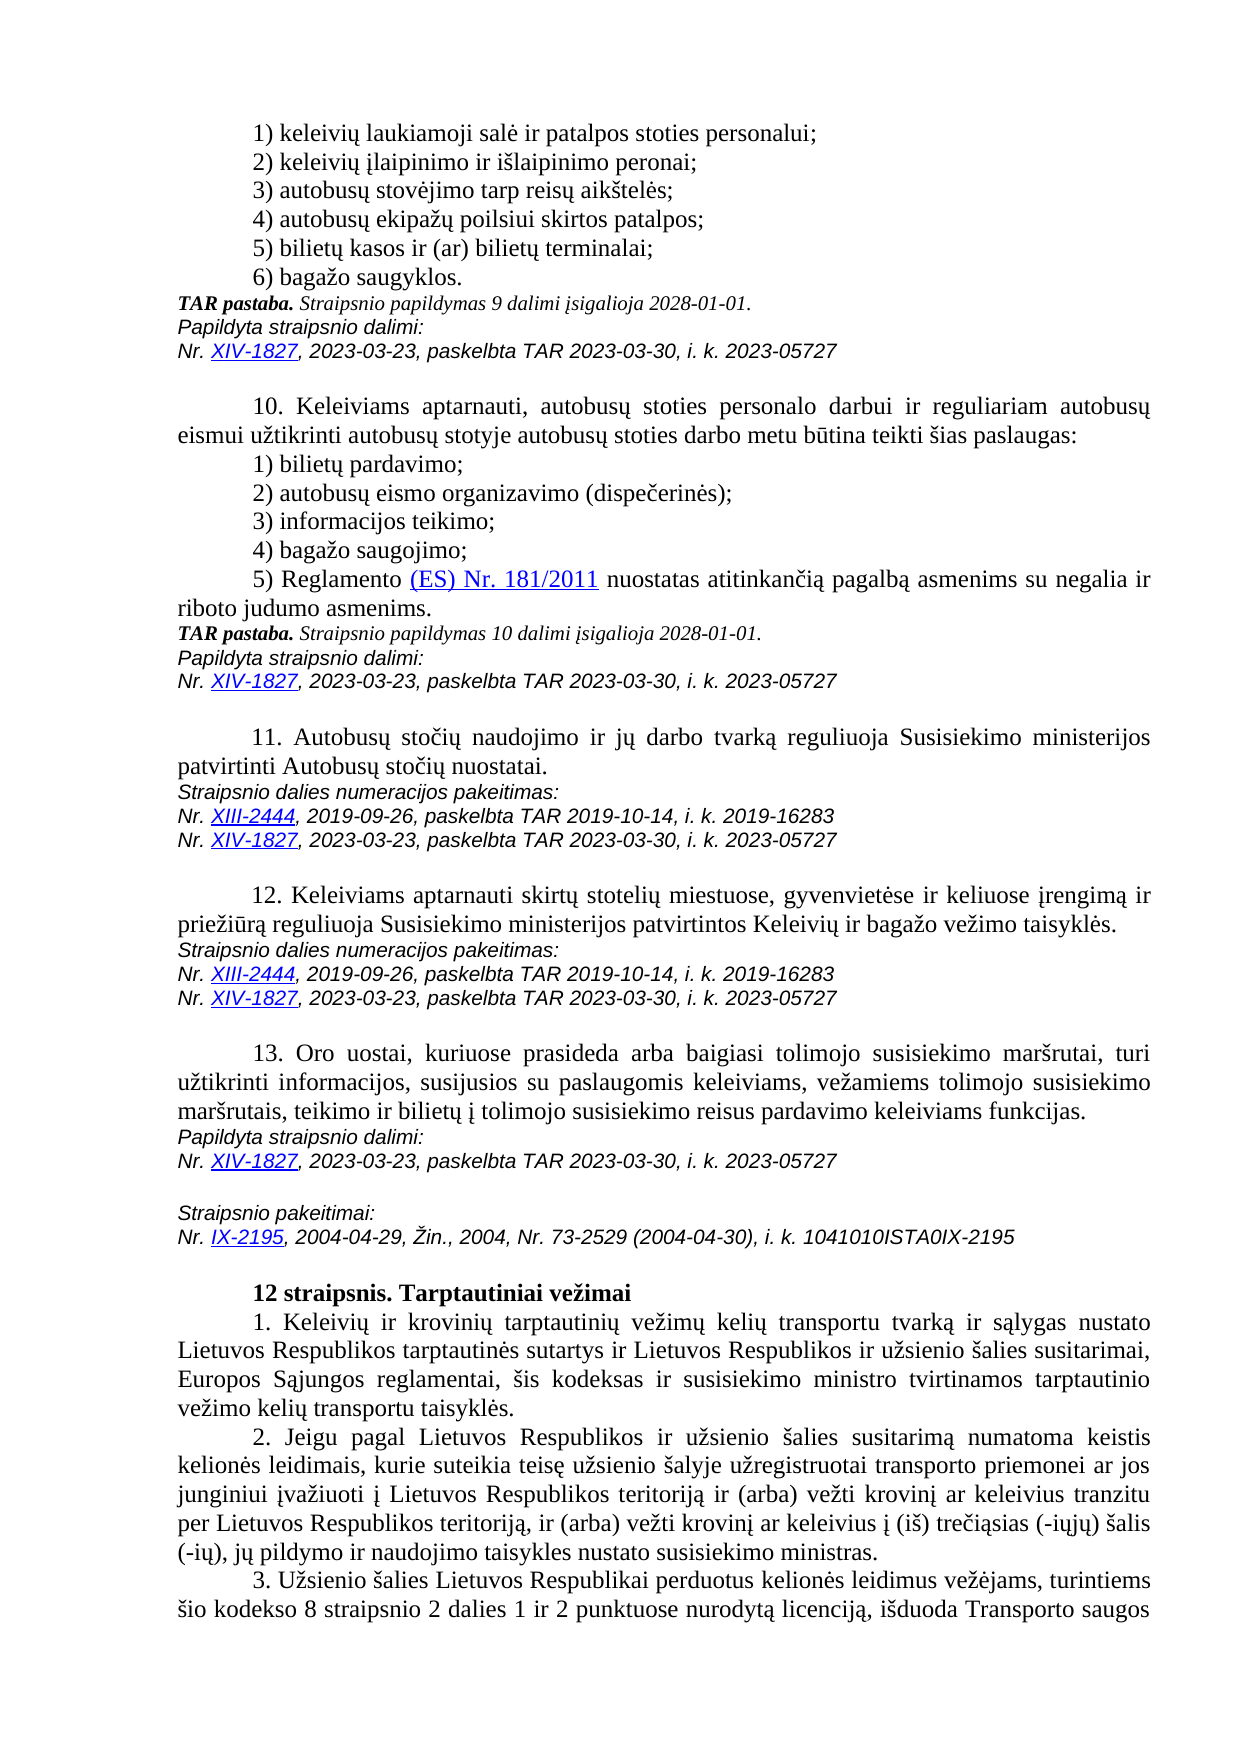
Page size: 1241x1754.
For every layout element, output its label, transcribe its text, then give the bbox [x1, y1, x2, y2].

text Nr. XIV-1827, 2023-03-23, paskelbta TAR 2023-03-30, i. k. 2023-05727 [177, 669, 1152, 693]
text TAR pastaba. Straipsnio papildymas 9 dalimi įsigalioja 2028-01-01. [177, 291, 1152, 315]
text 3) informacijos teikimo; [177, 506, 1152, 535]
text Nr. XIV-1827, 2023-03-23, paskelbta TAR 2023-03-30, i. k. 2023-05727 [177, 827, 1152, 851]
text Straipsnio dalies numeracijos pakeitimas: [177, 779, 1152, 803]
text 1) keleivių laukiamoji salė ir patalpos stoties personalui; [177, 118, 1152, 147]
text 13. Oro uostai, kuriuose prasideda arba baigiasi tolimojo susisiekimo maršrutai, turi užtikrinti informacijos, susijusios su paslaugomis keleiviams, vežamiems tolimojo susisiekimo maršrutais, teikimo ir bilietų į tolimojo susisiekimo reisus pardavimo keleiviams funkcijas. [177, 1038, 1152, 1124]
text 10. Keleiviams aptarnauti, autobusų stoties personalo darbui ir reguliariam autobusų eismui užtikrinti autobusų stotyje autobusų stoties darbo metu būtina teikti šias paslaugas: [177, 391, 1152, 449]
text Papildyta straipsnio dalimi: [177, 315, 1152, 339]
text 2. Jeigu pagal Lietuvos Respublikos ir užsienio šalies susitarimą numatoma keistis kelionės leidimais, kurie suteikia teisę užsienio šalyje užregistruotai transporto priemonei ar jos junginiui įvažiuoti į Lietuvos Respublikos teritoriją ir (arba) vežti krovinį ar keleivius tranzitu per Lietuvos Respublikos teritoriją, ir (arba) vežti krovinį ar keleivius į (iš) trečiąsias (-iųjų) šalis (-ių), jų pildymo ir naudojimo taisykles nustato susisiekimo ministras. [177, 1422, 1152, 1565]
text 6) bagažo saugyklos. [177, 262, 1152, 291]
text 11. Autobusų stočių naudojimo ir jų darbo tvarką reguliuoja Susisiekimo ministerijos patvirtinti Autobusų stočių nuostatai. [177, 722, 1152, 779]
text Nr. XIII-2444, 2019-09-26, paskelbta TAR 2019-10-14, i. k. 2019-16283 [177, 962, 1152, 986]
text 3. Užsienio šalies Lietuvos Respublikai perduotus kelionės leidimus vežėjams, turintiems šio kodekso 8 straipsnio 2 dalies 1 ir 2 punktuose nurodytą licenciją, išduoda Transporto saugos [177, 1565, 1152, 1623]
text 5) Reglamento (ES) Nr. 181/2011 nuostatas atitinkančią pagalbą asmenims su negalia ir riboto judumo asmenims. [177, 564, 1152, 621]
text 4) autobusų ekipažų poilsiui skirtos patalpos; [177, 204, 1152, 233]
text 1. Keleivių ir krovinių tarptautinių vežimų kelių transportu tvarką ir sąlygas nustato Lietuvos Respublikos tarptautinės sutartys ir Lietuvos Respublikos ir užsienio šalies susitarimai, Europos Sąjungos reglamentai, šis kodeksas ir susisiekimo ministro tvirtinamos tarptautinio vežimo kelių transportu taisyklės. [177, 1307, 1152, 1422]
text Nr. XIV-1827, 2023-03-23, paskelbta TAR 2023-03-30, i. k. 2023-05727 [177, 339, 1152, 363]
text 5) bilietų kasos ir (ar) bilietų terminalai; [177, 233, 1152, 262]
text 12 straipsnis. Tarptautiniai vežimai [177, 1278, 1152, 1307]
text Papildyta straipsnio dalimi: [177, 1124, 1152, 1148]
text Papildyta straipsnio dalimi: [177, 645, 1152, 669]
text Nr. IX-2195, 2004-04-29, Žin., 2004, Nr. 73-2529 (2004-04-30), i. k. 1041010ISTA0IX-2195 [177, 1225, 1152, 1249]
text Nr. XIV-1827, 2023-03-23, paskelbta TAR 2023-03-30, i. k. 2023-05727 [177, 986, 1152, 1009]
text Straipsnio pakeitimai: [177, 1201, 1152, 1225]
text 2) keleivių įlaipinimo ir išlaipinimo peronai; [177, 147, 1152, 176]
text 12. Keleiviams aptarnauti skirtų stotelių miestuose, gyvenvietėse ir keliuose įrengimą ir priežiūrą reguliuoja Susisiekimo ministerijos patvirtintos Keleivių ir bagažo vežimo taisyklės. [177, 880, 1152, 938]
text TAR pastaba. Straipsnio papildymas 10 dalimi įsigalioja 2028-01-01. [177, 621, 1152, 645]
text Nr. XIV-1827, 2023-03-23, paskelbta TAR 2023-03-30, i. k. 2023-05727 [177, 1148, 1152, 1172]
text 2) autobusų eismo organizavimo (dispečerinės); [177, 478, 1152, 506]
text 3) autobusų stovėjimo tarp reisų aikštelės; [177, 176, 1152, 204]
text 4) bagažo saugojimo; [177, 535, 1152, 564]
text Nr. XIII-2444, 2019-09-26, paskelbta TAR 2019-10-14, i. k. 2019-16283 [177, 803, 1152, 827]
text 1) bilietų pardavimo; [177, 449, 1152, 478]
text Straipsnio dalies numeracijos pakeitimas: [177, 938, 1152, 962]
